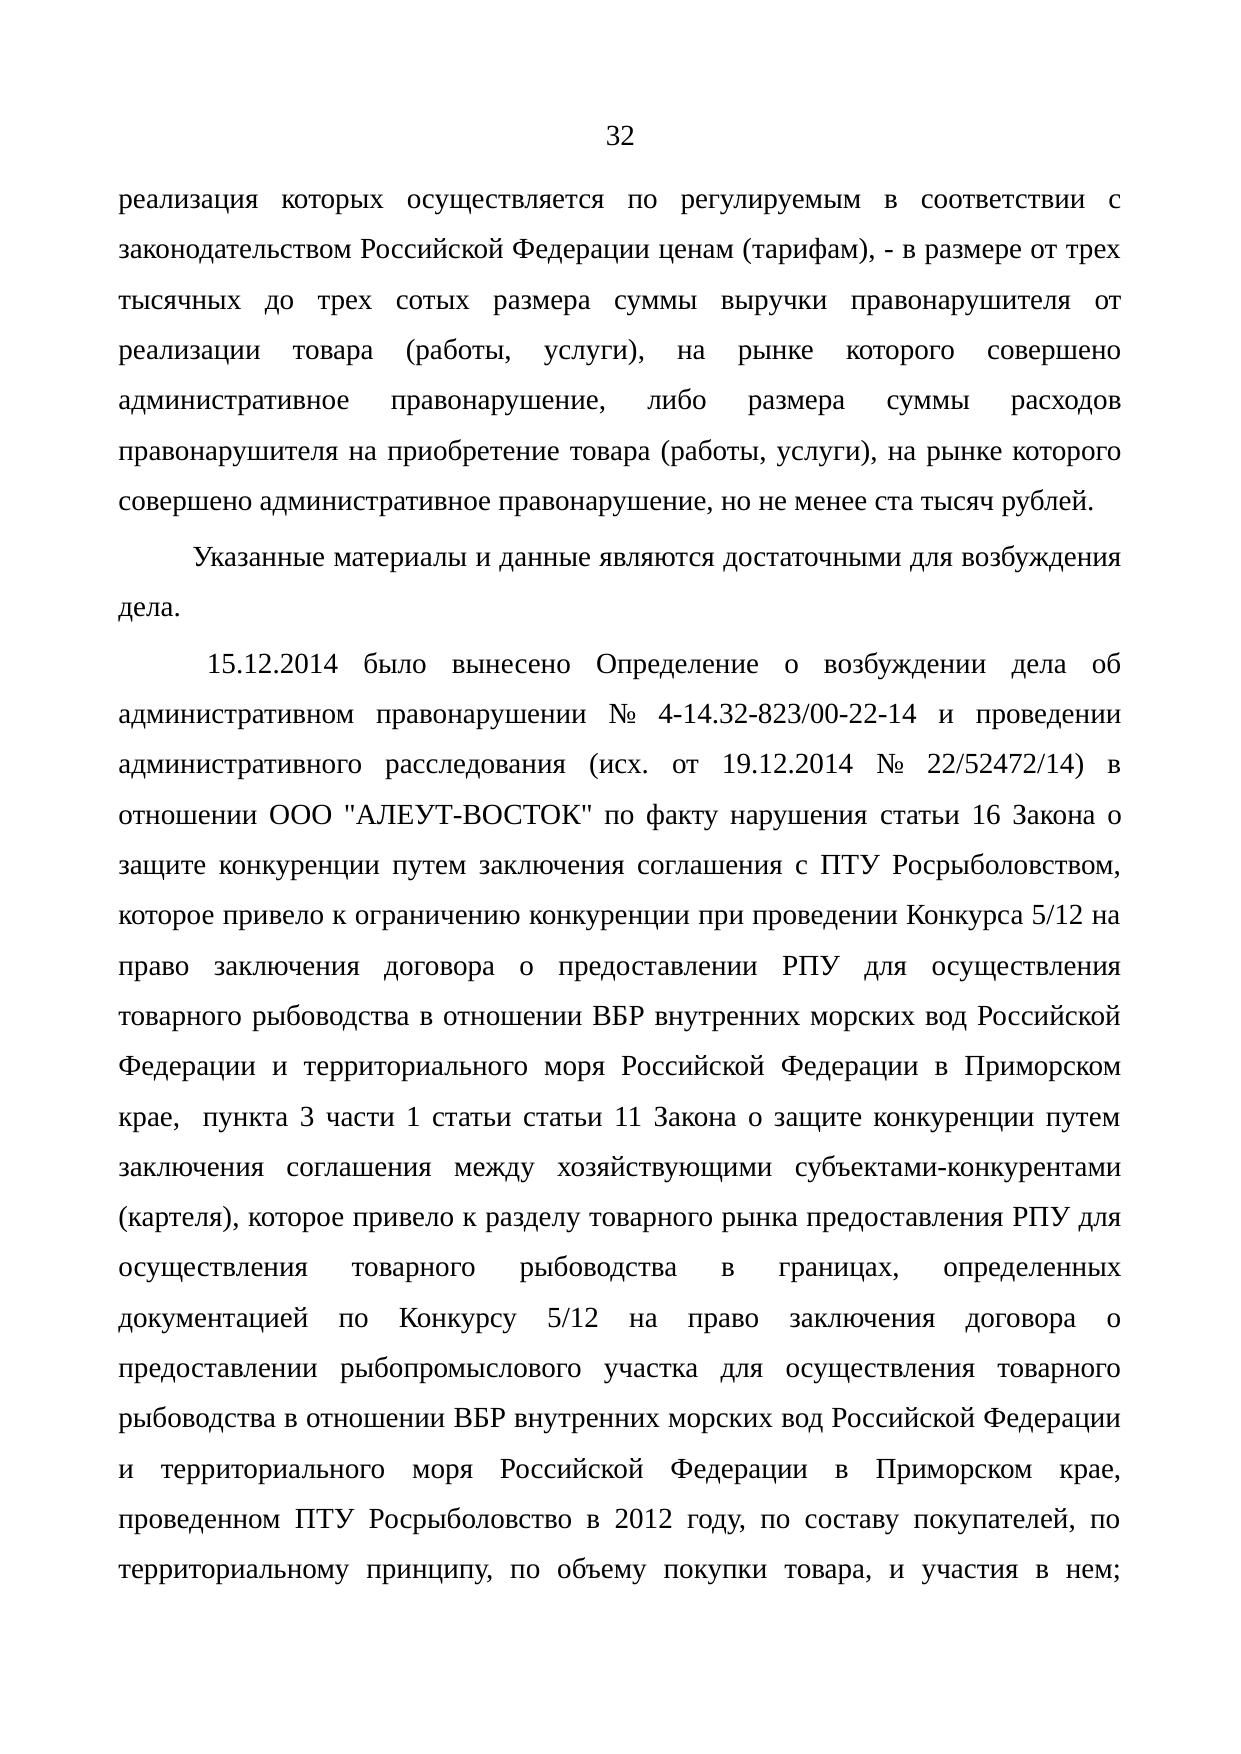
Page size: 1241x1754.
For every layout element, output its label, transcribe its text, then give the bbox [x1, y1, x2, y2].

text реализация которых осуществляется по регулируемым в соответствии с законодательством Российской Федерации ценам (тарифам), - в размере от трех тысячных до трех сотых размера суммы выручки правонарушителя от реализации товара (работы, услуги), на рынке которого совершено административное правонарушение, либо размера суммы расходов правонарушителя на приобретение товара (работы, услуги), на рынке которого совершено административное правонарушение, но не менее ста тысяч рублей. [118, 181, 1122, 517]
text Указанные материалы и данные являются достаточными для возбуждения дела. [118, 539, 1122, 623]
text 15.12.2014 было вынесено Определение о возбуждении дела об административном правонарушении № 4-14.32-823/00-22-14 и проведении административного расследования (исх. от 19.12.2014 № 22/52472/14) в отношении ООО "АЛЕУТ-ВОСТОК" по факту нарушения статьи 16 Закона о защите конкуренции путем заключения соглашения c ПТУ Росрыболовством, которое привело к ограничению конкуренции при проведении Конкурса 5/12 на право заключения договора о предоставлении РПУ для осуществления товарного рыбоводства в отношении ВБР внутренних морских вод Российской Федерации и территориального моря Российской Федерации в Приморском крае, пункта 3 части 1 статьи статьи 11 Закона о защите конкуренции путем заключения соглашения между хозяйствующими субъектами-конкурентами (картеля), которое привело к разделу товарного рынка предоставления РПУ для осуществления товарного рыбоводства в границах, определенных документацией по Конкурсу 5/12 на право заключения договора о предоставлении рыбопромыслового участка для осуществления товарного рыбоводства в отношении ВБР внутренних морских вод Российской Федерации и территориального моря Российской Федерации в Приморском крае, проведенном ПТУ Росрыболовство в 2012 году, по составу покупателей, по территориальному принципу, по объему покупки товара, и участия в нем; [118, 646, 1122, 1585]
